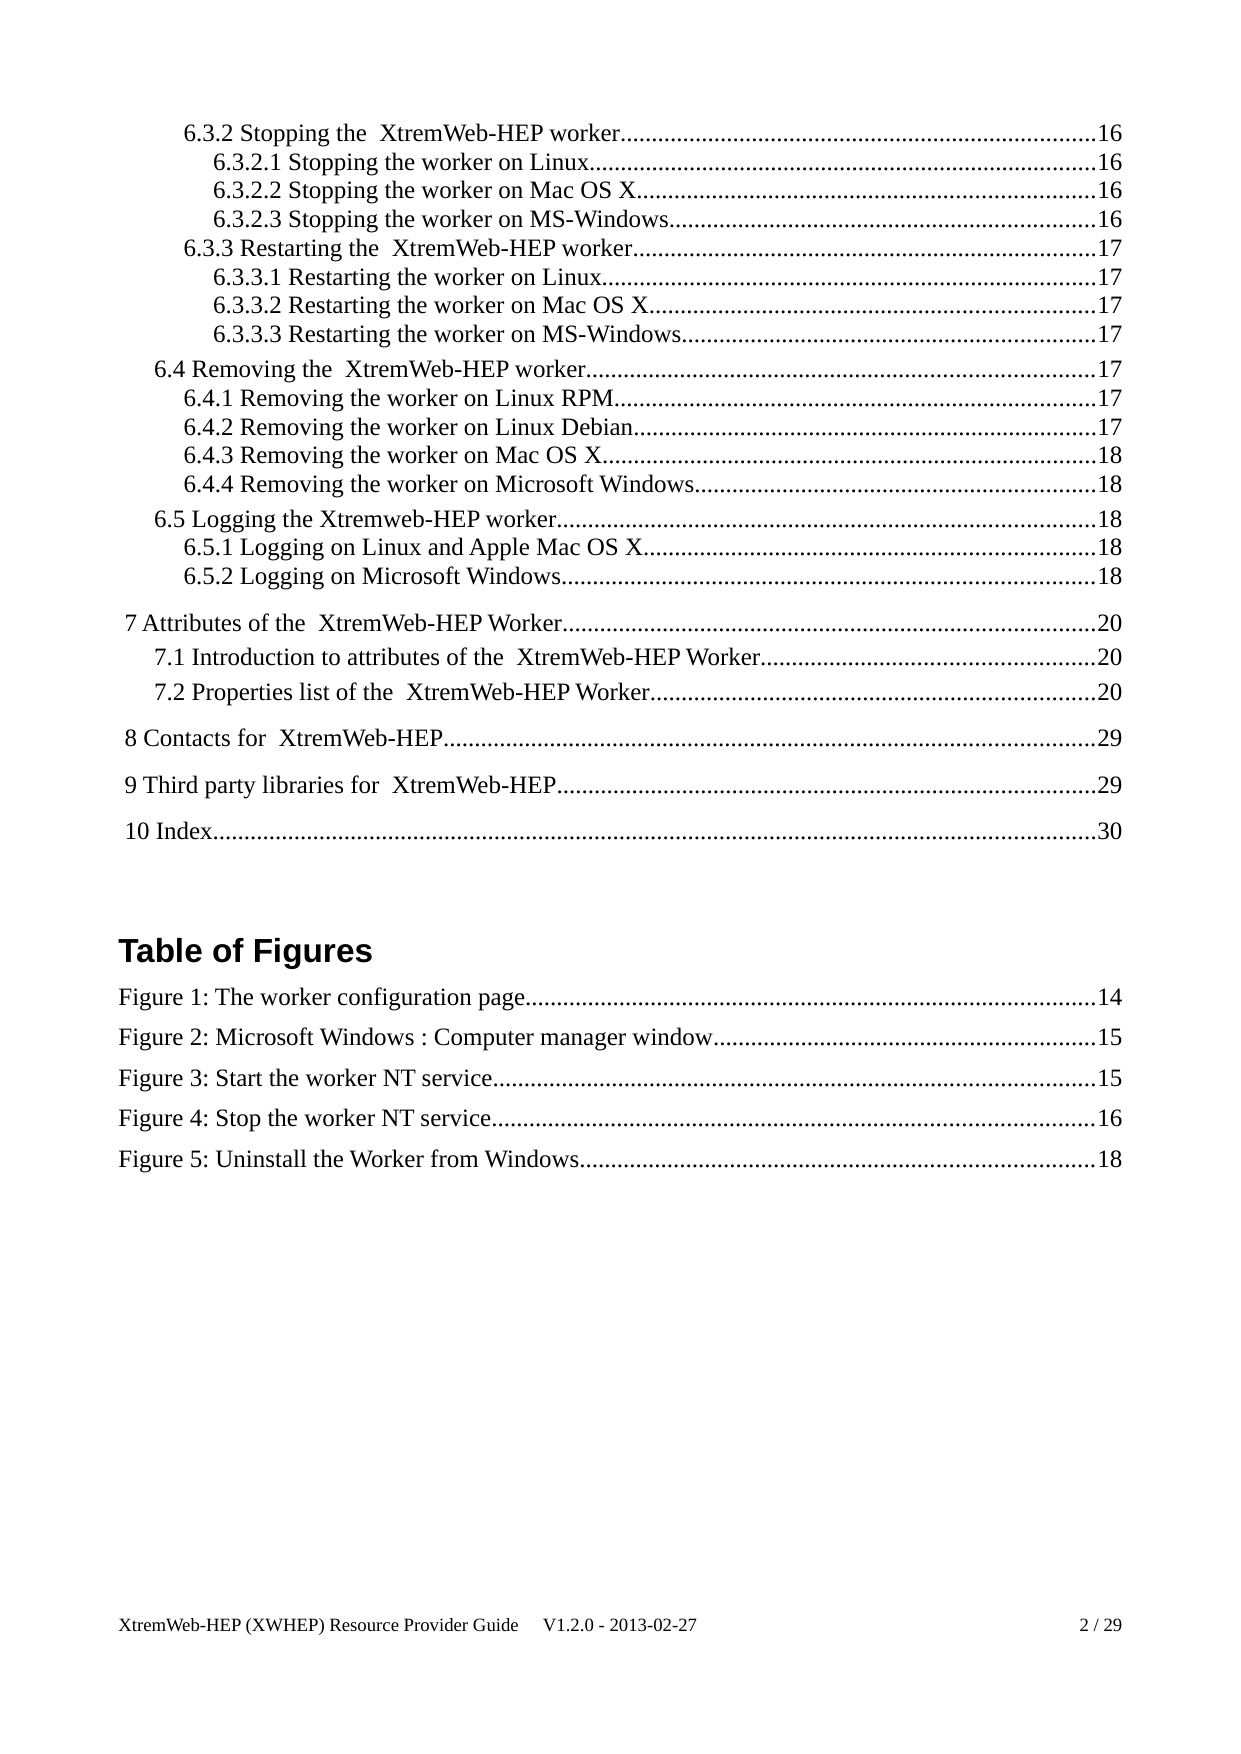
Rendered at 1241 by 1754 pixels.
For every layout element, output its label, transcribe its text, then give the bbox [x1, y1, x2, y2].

text Figure 4: Stop the worker NT service 16 [118, 1103, 1122, 1132]
text Figure 1: The worker configuration page 14 [118, 982, 1122, 1010]
text 6.4.1 Removing the worker on Linux RPM 17 [177, 383, 1122, 412]
text 6.3.2.2 Stopping the worker on Mac OS X 16 [207, 176, 1122, 204]
text 6.4.3 Removing the worker on Mac OS X 18 [177, 440, 1122, 469]
text 6.3.2.3 Stopping the worker on MS-Windows 16 [207, 204, 1122, 233]
text 6.4 Removing the XtremWeb-HEP worker 17 [148, 354, 1122, 383]
text 6.4.4 Removing the worker on Microsoft Windows 18 [177, 469, 1122, 498]
text 6.3.3.1 Restarting the worker on Linux 17 [207, 262, 1122, 291]
subtitle Table of Figures [118, 931, 1122, 970]
text 6.5.1 Logging on Linux and Apple Mac OS X 18 [177, 532, 1122, 561]
text Figure 5: Uninstall the Worker from Windows 18 [118, 1144, 1122, 1172]
text Figure 2: Microsoft Windows : Computer manager window 15 [118, 1022, 1122, 1051]
text 6.3.2.1 Stopping the worker on Linux 16 [207, 147, 1122, 176]
text 6.5 Logging the Xtremweb-HEP worker 18 [148, 504, 1122, 532]
text 6.3.3.3 Restarting the worker on MS-Windows 17 [207, 319, 1122, 348]
text 10 Index 30 [118, 816, 1122, 845]
text 7.2 Properties list of the XtremWeb-HEP Worker 20 [148, 677, 1122, 706]
text 7 Attributes of the XtremWeb-HEP Worker 20 [118, 608, 1122, 636]
text 6.3.2 Stopping the XtremWeb-HEP worker 16 [177, 118, 1122, 147]
text 6.4.2 Removing the worker on Linux Debian 17 [177, 412, 1122, 440]
text 6.3.3 Restarting the XtremWeb-HEP worker 17 [177, 233, 1122, 262]
text 7.1 Introduction to attributes of the XtremWeb-HEP Worker 20 [148, 642, 1122, 671]
text 9 Third party libraries for XtremWeb-HEP 29 [118, 770, 1122, 799]
text 6.3.3.2 Restarting the worker on Mac OS X 17 [207, 291, 1122, 319]
text Figure 3: Start the worker NT service 15 [118, 1063, 1122, 1091]
text 6.5.2 Logging on Microsoft Windows 18 [177, 561, 1122, 590]
text 8 Contacts for XtremWeb-HEP 29 [118, 723, 1122, 752]
